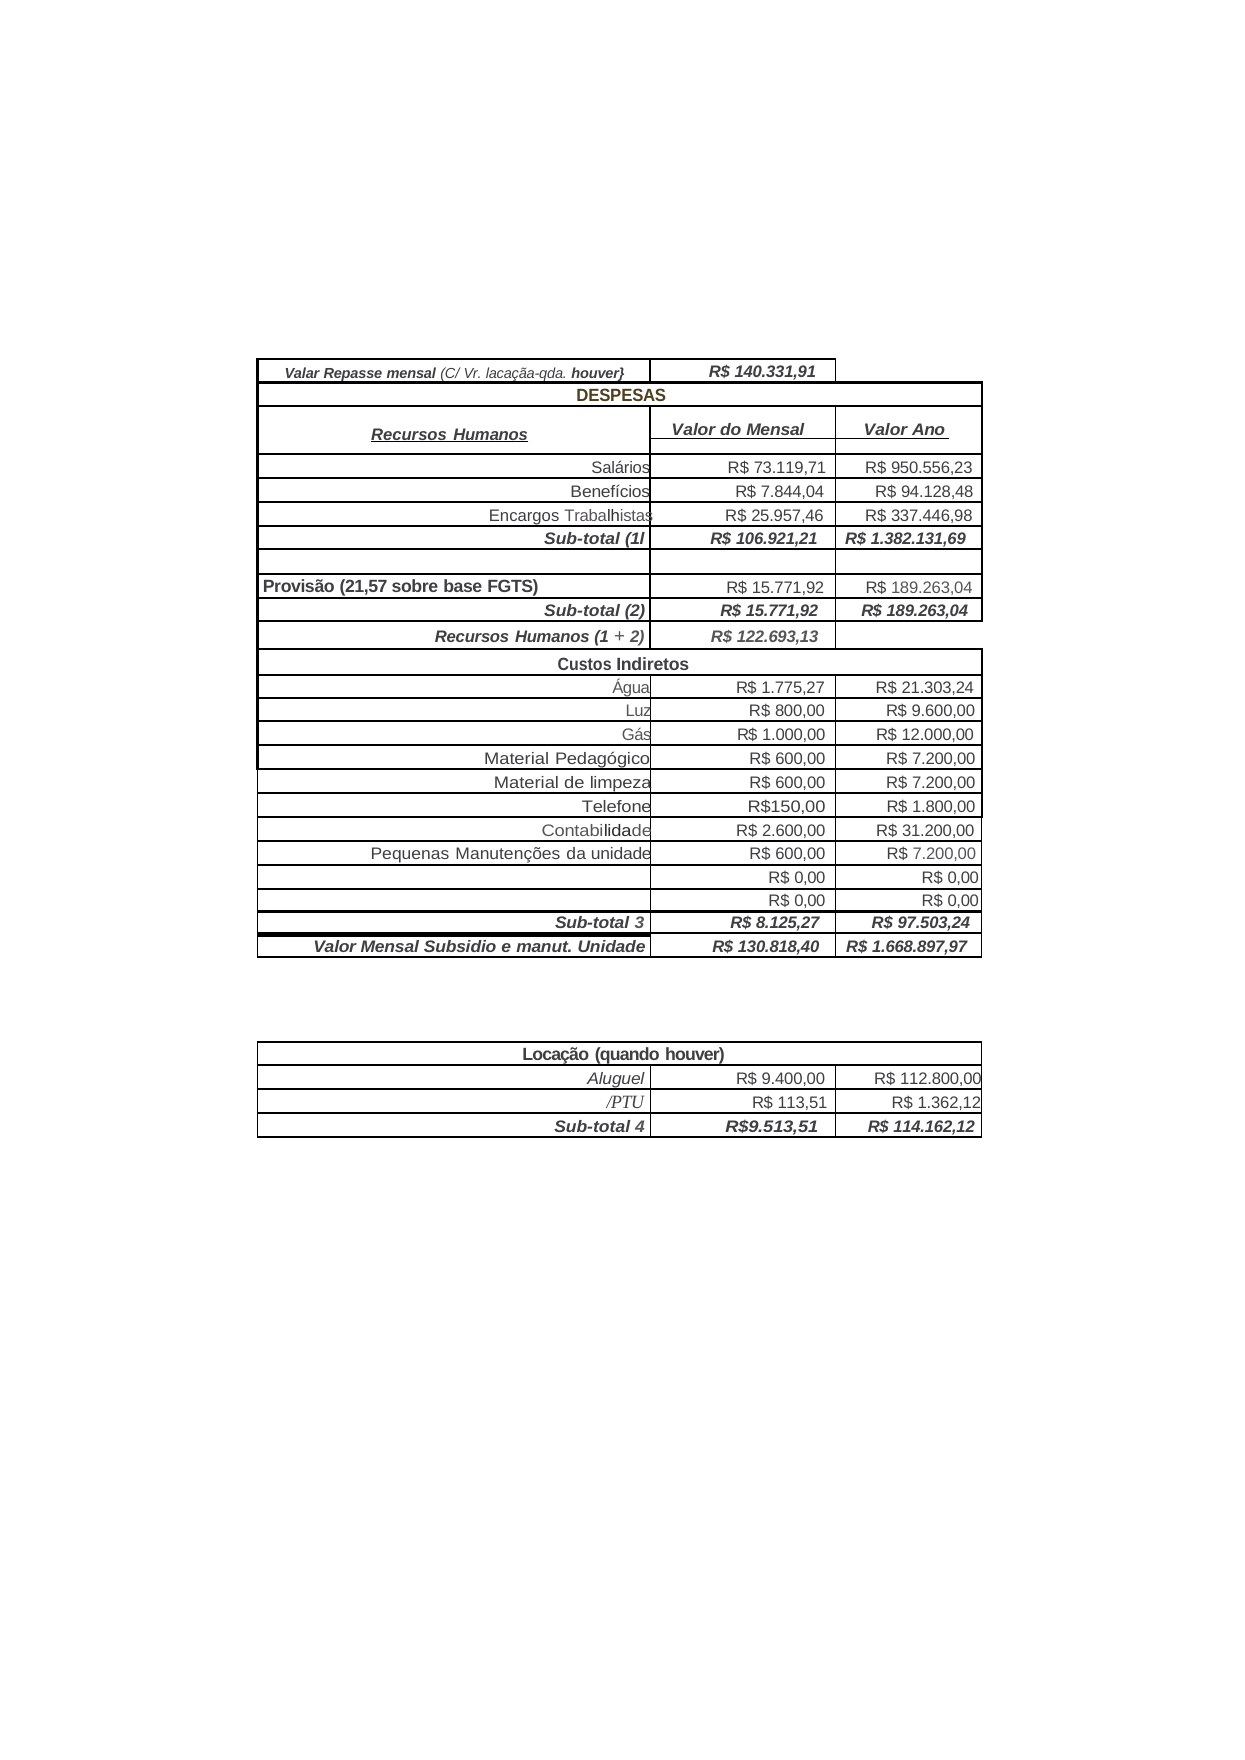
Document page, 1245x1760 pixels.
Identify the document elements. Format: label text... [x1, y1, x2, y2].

table_cell R$ 189.263,04 [836, 599, 981, 620]
table_cell Pequenas Manutenções da unidade [258, 842, 650, 863]
table_cell Gás [259, 722, 650, 744]
table_cell Valor do Mensal [651, 407, 835, 438]
table_cell [258, 890, 650, 910]
table_cell R$ 337.446,98 [836, 503, 981, 525]
table_cell R$ 1.668.897,97 [836, 934, 981, 956]
table_cell R$ 12.000,00 [836, 722, 981, 744]
table_header Locação (quando houver) [258, 1043, 981, 1064]
table_cell R$ 1.362,12 [836, 1090, 981, 1112]
table_cell [258, 866, 650, 887]
table_cell R$ 15.771,92 [651, 575, 835, 597]
table_cell Luz [259, 699, 650, 720]
table_cell R$ 112.800,00 [836, 1066, 981, 1088]
table_cell R$ 950.556,23 [836, 455, 981, 477]
table_cell Custos Indiretos [259, 650, 981, 674]
table_cell R$ 113,51 [651, 1090, 835, 1112]
table_header [836, 358, 982, 381]
table_cell Provisão (21,57 sobre base FGTS) [259, 575, 649, 597]
table_header R$ 140.331,91 [651, 360, 835, 381]
table_cell R$ 2.600,00 [651, 818, 835, 840]
table_cell [836, 550, 981, 573]
table_cell Salários [259, 455, 649, 477]
table_cell Sub-total 3 [258, 913, 650, 932]
table_cell Telefone [258, 794, 650, 816]
table_cell R$ 25.957,46 [651, 503, 835, 525]
table_cell R$ 9.400,00 [651, 1066, 835, 1088]
table_cell Recursos Humanos (1 + 2) [259, 622, 649, 647]
table_cell R$ 0,00 [651, 890, 835, 910]
table_cell R$ 0,00 [651, 866, 835, 887]
table_cell [651, 550, 835, 573]
table_cell Água [259, 676, 650, 697]
table_cell R$ 15.771,92 [651, 599, 835, 620]
table_cell R$ 31.200,00 [836, 818, 981, 840]
table_cell R$ 7.200,00 [836, 842, 981, 863]
table_cell R$ 106.921,21 [651, 527, 835, 548]
table_cell [259, 550, 649, 573]
table_cell R$ 189.263,04 [836, 575, 981, 597]
table_cell R$ 600,00 [651, 770, 835, 792]
table_cell DESPESAS [259, 384, 981, 405]
table_cell Material de limpeza [258, 770, 650, 792]
table_cell Benefícios [259, 479, 649, 501]
table_cell R$ 600,00 [651, 842, 835, 863]
table_cell R$ 97.503,24 [836, 913, 981, 932]
table_cell Sub-total 4 [258, 1114, 650, 1136]
table_cell Aluguel [258, 1066, 650, 1088]
table_cell R$ 1.000,00 [651, 722, 835, 744]
table_cell R$ 130.818,40 [651, 934, 835, 956]
table_cell Valor Ano [836, 407, 948, 438]
table_cell R$150,00 [651, 794, 835, 816]
table_cell R$9.513,51 [651, 1114, 835, 1136]
table_cell R$ 94.128,48 [836, 479, 981, 501]
table_cell R$ 1.800,00 [836, 794, 981, 816]
table_cell Material Pedagógico [259, 746, 650, 768]
table_cell /PTU [258, 1090, 650, 1112]
table_cell [949, 407, 981, 453]
table_cell R$ 7.200,00 [836, 746, 981, 768]
table_cell R$ 600,00 [651, 746, 835, 768]
table_cell R$ 800,00 [651, 699, 835, 720]
table_cell Sub-total (1l [259, 527, 649, 548]
table_cell Contabilidade [258, 818, 650, 840]
table_cell R$ 0,00 [836, 890, 981, 910]
table_cell R$ 1.775,27 [651, 676, 835, 697]
table_cell R$ 1.382.131,69 [836, 527, 981, 548]
table_cell Recursos Humanos [259, 407, 649, 453]
table_cell [836, 622, 982, 647]
table_cell Sub-total (2) [259, 599, 649, 620]
table_cell R$ 7.844,04 [651, 479, 835, 501]
table_cell Encargos Trabalhistas [259, 503, 649, 525]
table_cell R$ 8.125,27 [651, 913, 835, 932]
table_cell R$ 9.600,00 [836, 699, 981, 720]
table_cell R$ 0,00 [836, 866, 981, 887]
table_cell R$ 21.303,24 [836, 676, 981, 697]
table_cell [651, 439, 835, 453]
table_header Valar Repasse mensal (C/ Vr. lacaçãa-qda. houver} [259, 360, 649, 381]
table_cell R$ 7.200,00 [836, 770, 981, 792]
table_cell R$ 114.162,12 [836, 1114, 981, 1136]
table_cell [836, 439, 948, 453]
table_cell R$ 122.693,13 [651, 622, 835, 647]
table_cell Valor Mensal Subsidio e manut. Unidade [258, 937, 650, 956]
table_cell R$ 73.119,71 [651, 455, 835, 477]
